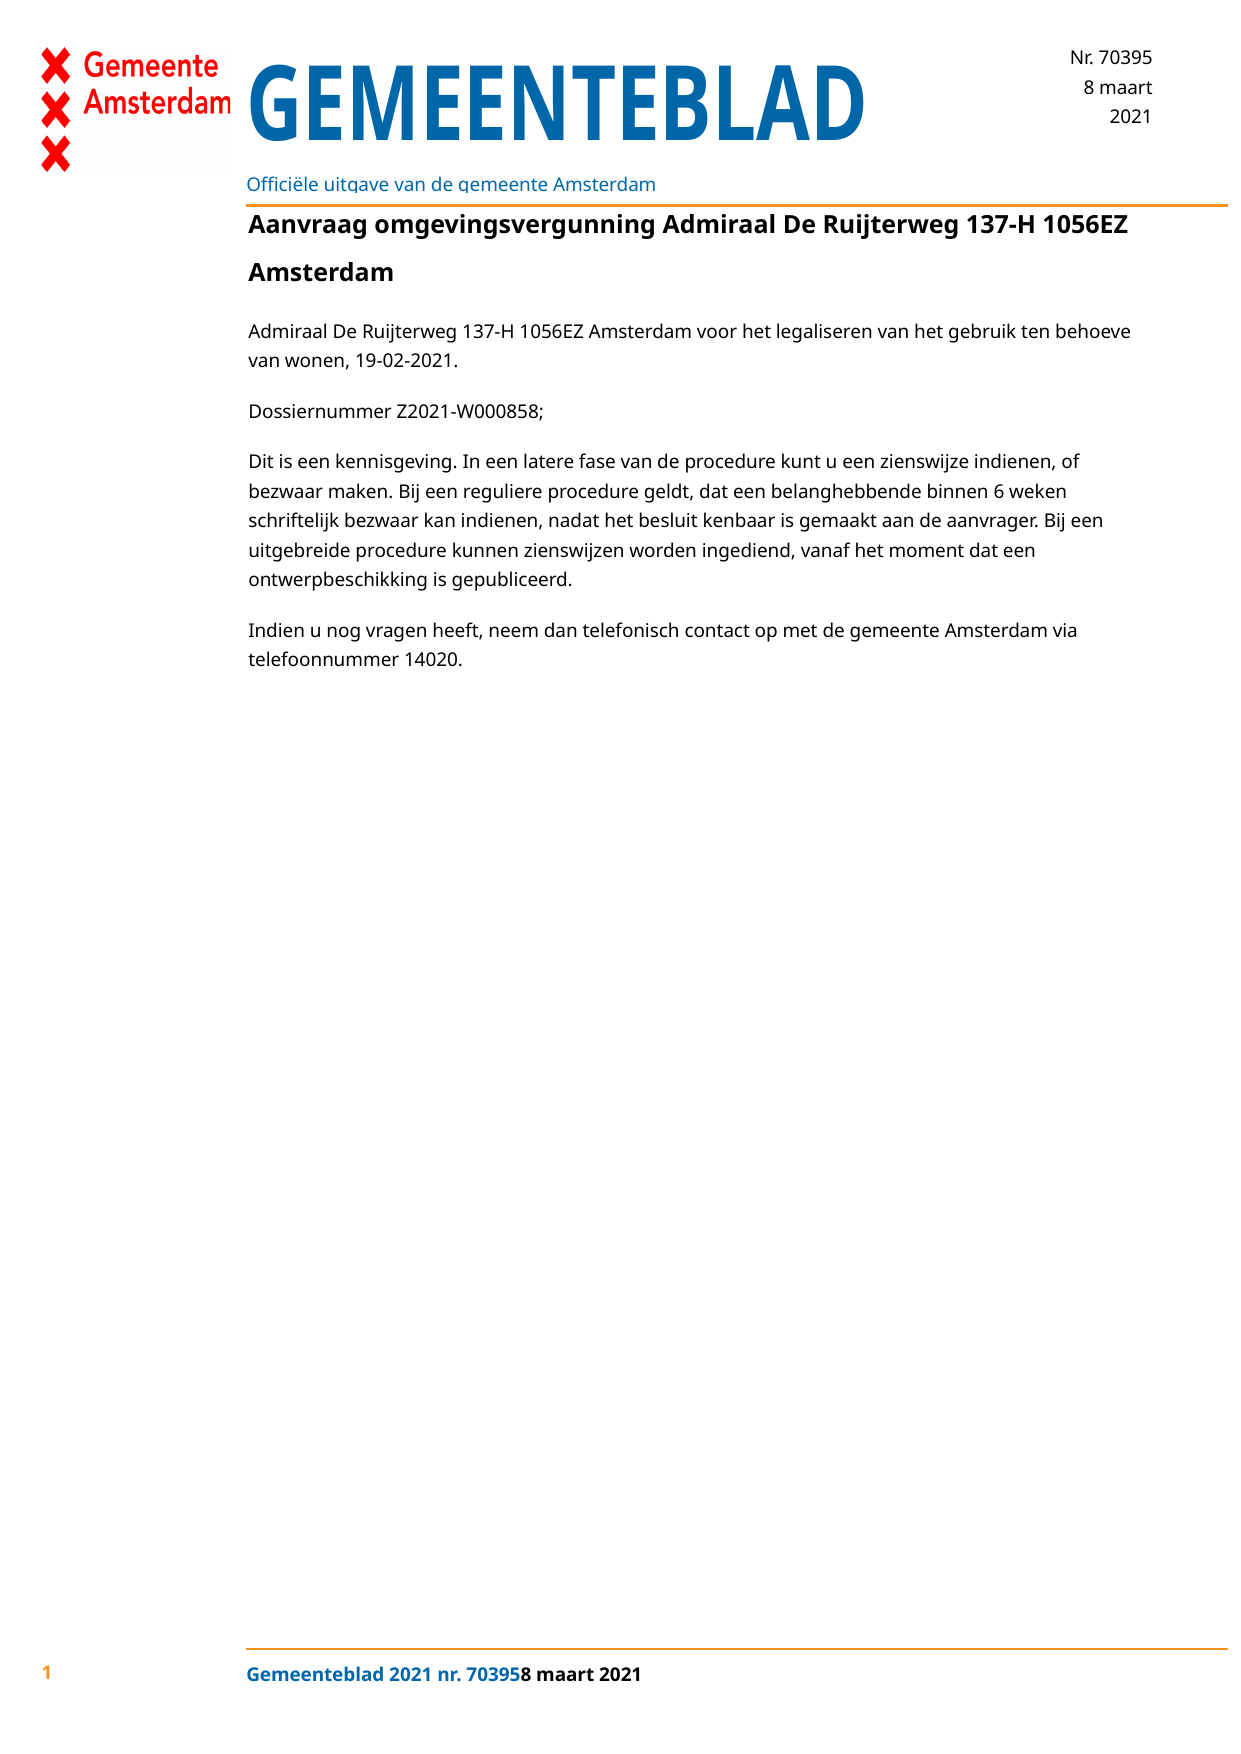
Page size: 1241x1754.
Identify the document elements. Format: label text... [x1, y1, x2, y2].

text Aanvraag omgevingsvergunning Admiraal De Ruijterweg 137-H 1056EZ Amsterdam [248, 207, 1152, 288]
text Dossiernummer Z2021-W000858; [248, 398, 1152, 424]
text Dit is een kennisgeving. In een latere fase van de procedure kunt u een zienswijze indienen, of bezwaar maken. Bij een reguliere procedure geldt, dat een belanghebbende binnen 6 weken schriftelijk bezwaar kan indienen, nadat het besluit kenbaar is gemaakt aan de aanvrager. Bij een uitgebreide procedure kunnen zienswijzen worden ingediend, vanaf het moment dat een ontwerpbeschikking is gepubliceerd. [248, 448, 1152, 592]
text Admiraal De Ruijterweg 137-H 1056EZ Amsterdam voor het legaliseren van het gebruik ten behoeve van wonen, 19-02-2021. [248, 318, 1152, 373]
text Indien u nog vragen heeft, neem dan telefonisch contact op met de gemeente Amsterdam via telefoonnummer 14020. [248, 617, 1152, 672]
picture [41, 47, 231, 172]
